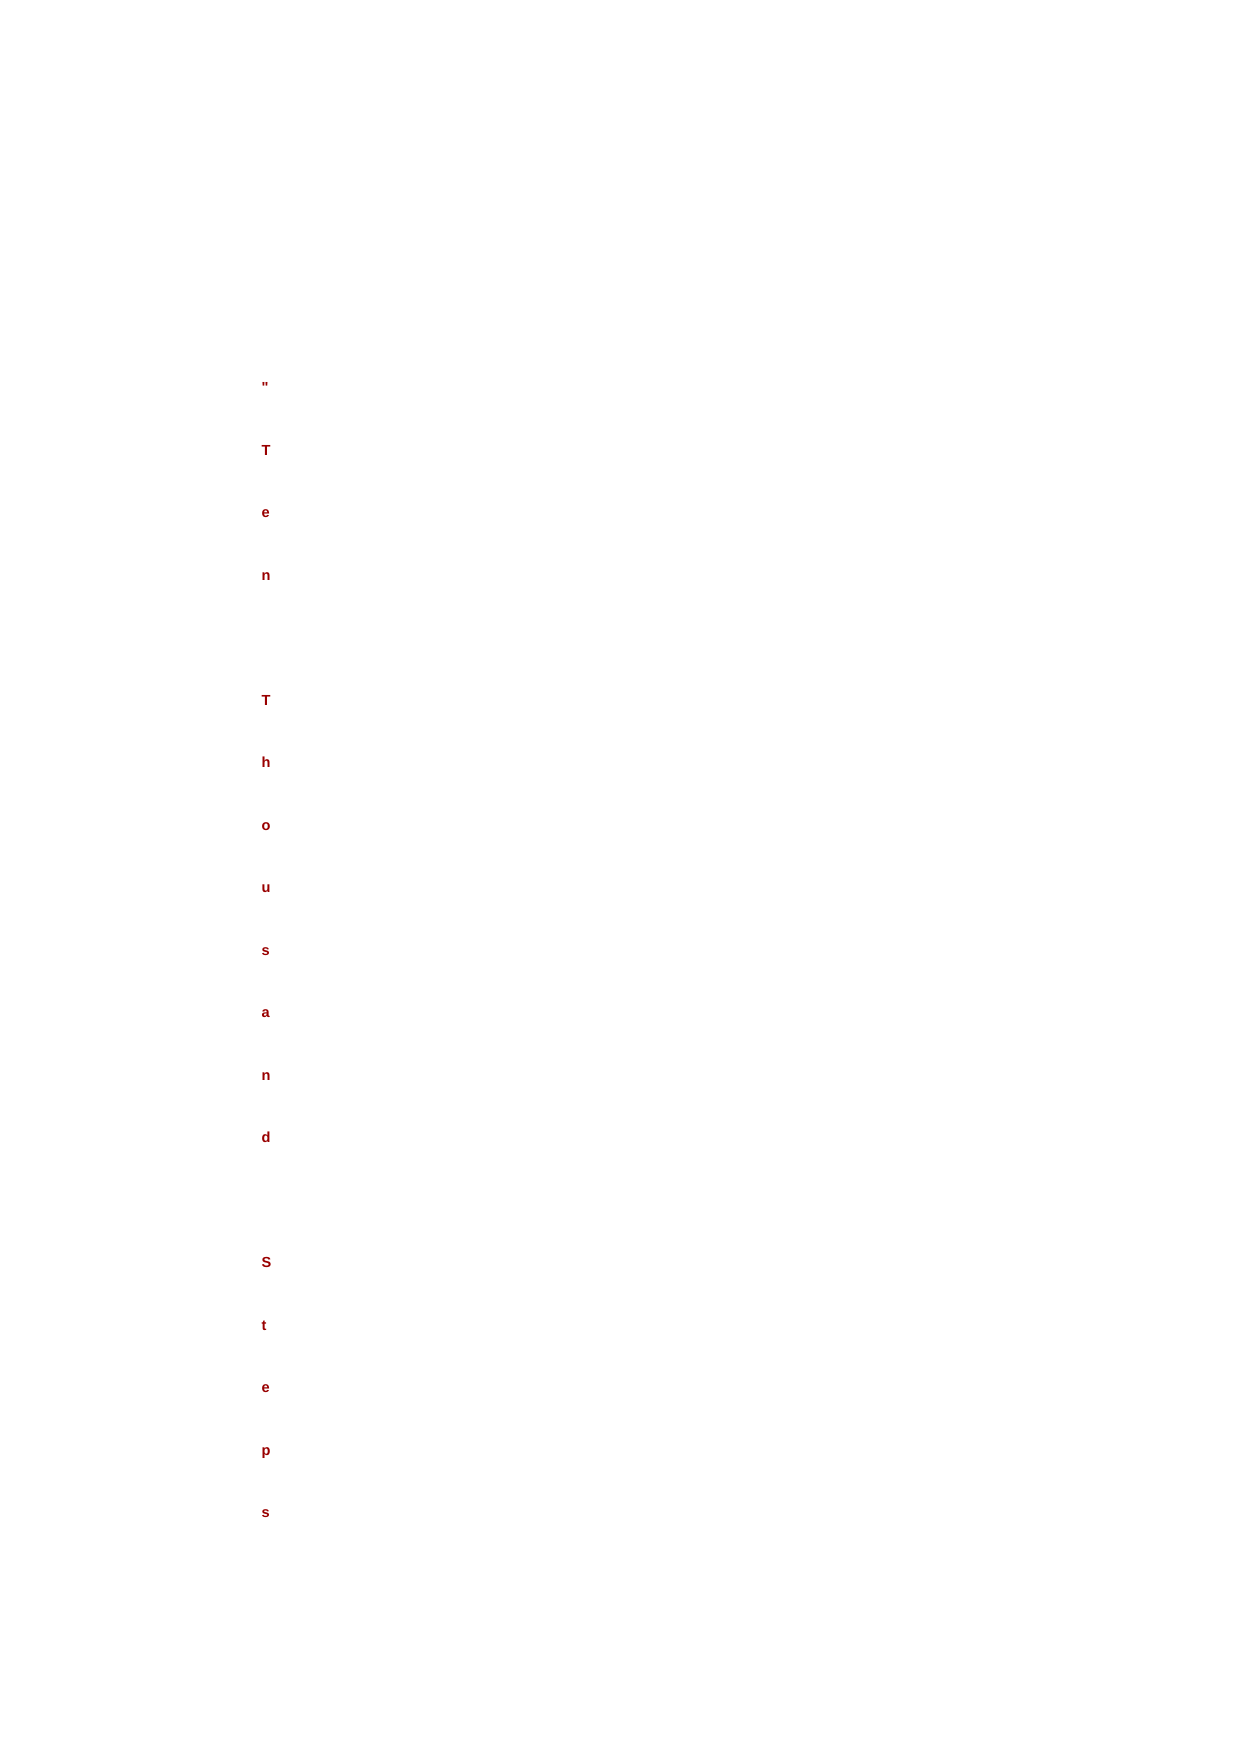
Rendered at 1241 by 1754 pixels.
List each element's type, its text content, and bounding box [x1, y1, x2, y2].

table_cell Hou Sheng-mou, the minister of the DOH encourages people to exercise during the activity of "Ten Thousand Steps Per day." [258, 221, 266, 1536]
table_header Ma Kang- yao Supplements writer Photo courtesy of DOH In modern societies, humans largely rely on machines to do their work. This leads to lack of adequate exercise and to obesity. Research done by Harvard University shows that exercise in a relaxed mood for one hour can increase life span by two hours. Burning up 2,000 calories every week through leisurely activities such as walking, jogging and climbing stairs can decrease 43% of deaths, 32% of cancer risk and a considerable rate of depression. Exercise is crucial to good health and life quality. Make exercise a part of your lifestyle According to a survey conducted by the Bureau of Health Promotion under the Department of Health, 40 percent of 5,069 respondents (representing a cross-section of 6.07 million people seriously lack exercise. Males made up 38.8% and females up to 39.4%. This finding applied especially to white-collar workers from 26 to 45, who spend seven hours sitting still daily on the average. Health problems resulting from such lifestyle include heart disease, diabetes, cancer, osteoporosis, stroke, obesity, backache, and depression. In recent years the Bureau of Health Promotion has been encouraging people to exercise by turning the concept of exercise from going to the gym for strenuous exercise to the more moderate type of exercise that entails an active lifestyle. Frequent walking, climbing stairs and doing household chores could be sufficient exercise without having to go to the gym. Why should we exercise? Regular exercise is more important in middle age than in youth. A person who was athletic in his youth but who barely exercises in middle age has the same risk of coronary heart disease as someone who does not exercise at all. In contrast, a person who exercises very little in his youth but a lot more in his middle age clearly improves his health condition and ultimately his life span. Doing exercise at least 30 minutes daily helps cut down the risk of cancer and heart disease. You improve your quality of life and increase your life span. Besides, appropriate exercise enhances body resistance, facilitates metabolism, brings about weight loss, widens blood vessels and renders them more resilient, helping the heart do its work. Anti-oxidants are generated, thereby retarding the aging process. Depression caused by work pressure, cancer and AIDS are three major diseases in the 21st century. Many research findings show that exercise works like a good anti-depressant. Appropriate exercise can effectively bring relief to pressure [251, 158, 990, 1544]
